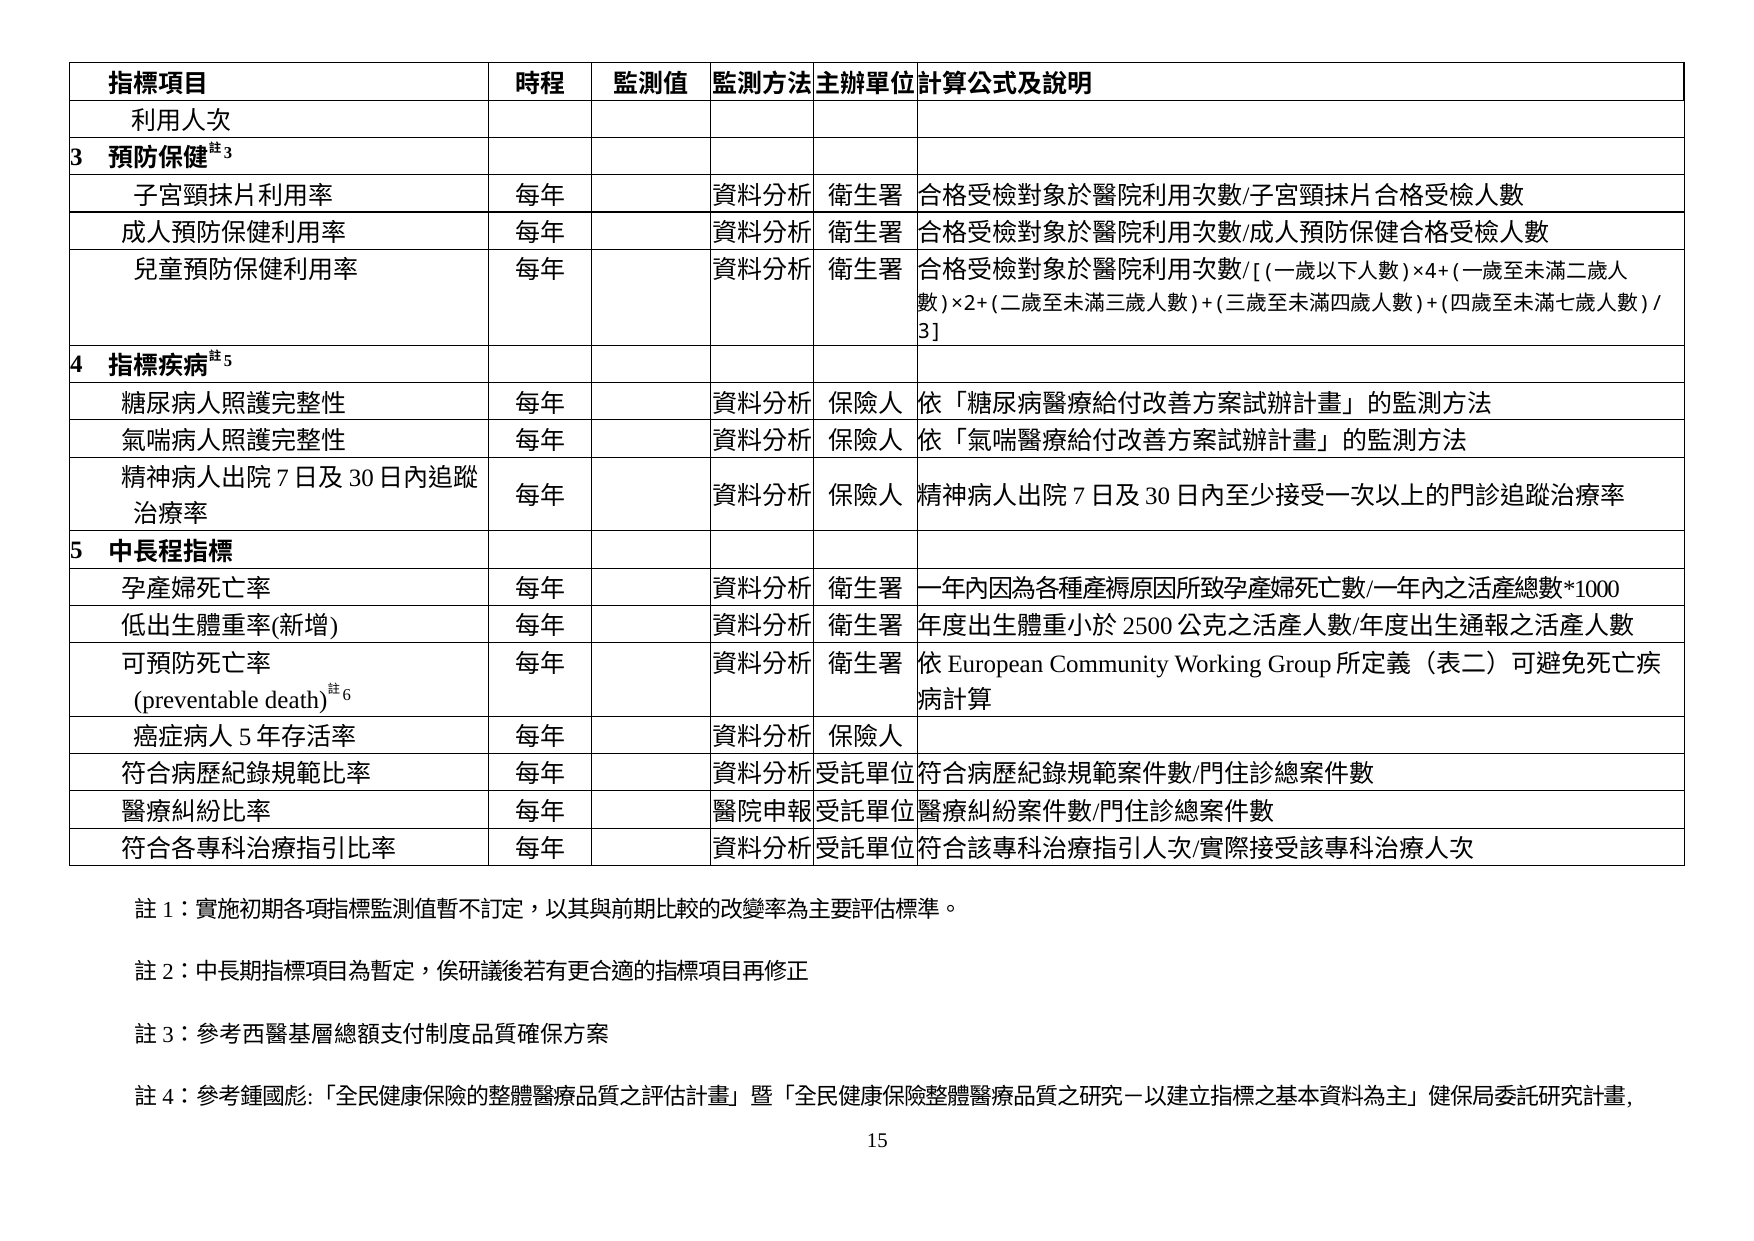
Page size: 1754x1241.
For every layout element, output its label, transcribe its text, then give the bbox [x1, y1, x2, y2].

table_cell 衛生署 [814, 213, 917, 249]
table_cell 一年內因為各種產褥原因所致孕產婦死亡數/一年內之活產總數*1000 [918, 569, 1684, 605]
table_cell [814, 138, 917, 174]
table_cell 氣喘病人照護完整性 [109, 420, 488, 457]
table_cell 衛生署 [814, 250, 917, 345]
table_cell 精神病人出院7日及30日內至少接受一次以上的門診追蹤治療率 [918, 458, 1684, 530]
table_cell 資料分析 [711, 420, 813, 457]
table_cell [70, 250, 109, 345]
table_cell 每年 [489, 175, 591, 211]
table_cell 每年 [489, 791, 591, 827]
table_cell 孕產婦死亡率 [109, 569, 488, 605]
table_cell 每年 [489, 829, 591, 865]
table_cell [592, 791, 710, 827]
table_cell 每年 [489, 420, 591, 457]
table_cell 保險人 [814, 458, 917, 530]
table_cell [711, 531, 813, 567]
table_cell [711, 101, 813, 137]
table_cell 醫療糾紛案件數/門住診總案件數 [918, 791, 1684, 827]
table_cell 受託單位 [814, 829, 917, 865]
table_cell [592, 754, 710, 790]
table_cell [70, 717, 109, 753]
table_cell 每年 [489, 754, 591, 790]
table_cell 衛生署 [814, 643, 917, 716]
table_cell 衛生署 [814, 606, 917, 642]
table_cell [592, 346, 710, 382]
table_cell 每年 [489, 458, 591, 530]
table_cell 合格受檢對象於醫院利用次數/[(一歲以下人數)×4+(一歲至未滿二歲人數)×2+(二歲至未滿三歲人數)+(三歲至未滿四歲人數)+(四歲至未滿七歲人數)/3] [918, 250, 1684, 345]
table_cell 3 [70, 138, 109, 174]
table_cell [592, 717, 710, 753]
table_cell [814, 101, 917, 137]
table_cell [592, 101, 710, 137]
table_cell 醫療糾紛比率 [109, 791, 488, 827]
table_cell 依「氣喘醫療給付改善方案試辦計畫」的監測方法 [918, 420, 1684, 457]
table_cell 每年 [489, 250, 591, 345]
table_cell 資料分析 [711, 606, 813, 642]
table_cell [70, 383, 109, 419]
table_cell 資料分析 [711, 569, 813, 605]
text 註3：參考西醫基層總額支付制度品質確保方案 [89, 991, 1665, 1053]
table_cell 5 [70, 531, 109, 567]
table_cell 資料分析 [711, 458, 813, 530]
table_header [70, 63, 109, 99]
table_cell 合格受檢對象於醫院利用次數/成人預防保健合格受檢人數 [918, 213, 1684, 249]
table_cell [489, 101, 591, 137]
table_cell 資料分析 [711, 383, 813, 419]
table_cell 依European Community Working Group所定義（表二）可避免死亡疾病計算 [918, 643, 1684, 716]
table_cell [70, 791, 109, 827]
table_cell 可預防死亡率 (preventable death)註6 [109, 643, 488, 716]
table_cell [70, 458, 109, 530]
text 註4：參考鍾國彪:「全民健康保險的整體醫療品質之評估計畫」暨「全民健康保險整體醫療品質之研究－以建立指標之基本資料為主」健保局委託研究計畫, [89, 1053, 1665, 1116]
table_cell [918, 346, 1684, 382]
table_cell 符合各專科治療指引比率 [109, 829, 488, 865]
table_cell 子宮頸抹片利用率 [109, 175, 488, 211]
table_cell [592, 606, 710, 642]
table_cell [70, 175, 109, 211]
table_cell [592, 458, 710, 530]
table_cell [70, 829, 109, 865]
table_cell 兒童預防保健利用率 [109, 250, 488, 345]
table_cell 醫院申報 [711, 791, 813, 827]
table_cell [814, 346, 917, 382]
table_cell [489, 346, 591, 382]
table_header 指標項目 [109, 63, 488, 99]
table_header 主辦單位 [814, 63, 917, 99]
table_cell 資料分析 [711, 754, 813, 790]
table_cell 中長程指標 [109, 531, 488, 567]
table_cell [711, 138, 813, 174]
table_cell 資料分析 [711, 717, 813, 753]
table_cell [489, 138, 591, 174]
table_cell [70, 420, 109, 457]
table_cell 符合病歷紀錄規範比率 [109, 754, 488, 790]
table_cell 癌症病人5年存活率 [109, 717, 488, 753]
table_cell [70, 643, 109, 716]
table_cell 資料分析 [711, 213, 813, 249]
table_cell [592, 643, 710, 716]
text 註2：中長期指標項目為暫定，俟研議後若有更合適的指標項目再修正 [89, 928, 1665, 991]
table_cell 精神病人出院7日及30日內追蹤治療率 [109, 458, 488, 530]
table_cell [70, 569, 109, 605]
table_cell [918, 101, 1684, 137]
table_cell 資料分析 [711, 643, 813, 716]
table_cell 每年 [489, 643, 591, 716]
table_cell 每年 [489, 213, 591, 249]
table_cell 成人預防保健利用率 [109, 213, 488, 249]
table_cell 每年 [489, 717, 591, 753]
table_cell [918, 138, 1684, 174]
table_cell [592, 175, 710, 211]
table_cell [592, 420, 710, 457]
table_cell 低出生體重率(新增) [109, 606, 488, 642]
table_header 時程 [489, 63, 591, 99]
table_cell 受託單位 [814, 791, 917, 827]
table_cell [592, 250, 710, 345]
table_cell 衛生署 [814, 175, 917, 211]
table_cell [592, 383, 710, 419]
table_cell 資料分析 [711, 175, 813, 211]
table_cell 符合該專科治療指引人次/實際接受該專科治療人次 [918, 829, 1684, 865]
table_cell [70, 754, 109, 790]
table_cell 每年 [489, 606, 591, 642]
table_cell 保險人 [814, 717, 917, 753]
table_cell 預防保健註3 [109, 138, 488, 174]
table_cell [918, 531, 1684, 567]
table_cell 受託單位 [814, 754, 917, 790]
table_cell 資料分析 [711, 829, 813, 865]
table_cell 4 [70, 346, 109, 382]
table_cell 合格受檢對象於醫院利用次數/子宮頸抹片合格受檢人數 [918, 175, 1684, 211]
table_cell [918, 717, 1684, 753]
table_header 計算公式及說明 [918, 63, 1683, 99]
table_cell 利用人次 [109, 101, 488, 137]
table_cell [70, 606, 109, 642]
table_cell [70, 213, 109, 249]
table_cell 糖尿病人照護完整性 [109, 383, 488, 419]
table_cell [592, 213, 710, 249]
table_cell 指標疾病註5 [109, 346, 488, 382]
table_header 監測值 [592, 63, 710, 99]
table_cell [592, 138, 710, 174]
text 註1：實施初期各項指標監測值暫不訂定，以其與前期比較的改變率為主要評估標準。 [89, 866, 1665, 928]
table_cell [70, 101, 109, 137]
table_cell 保險人 [814, 420, 917, 457]
table_cell 衛生署 [814, 569, 917, 605]
table_cell [489, 531, 591, 567]
table_header 監測方法 [711, 63, 813, 99]
table_cell [592, 531, 710, 567]
table_cell 年度出生體重小於2500公克之活產人數/年度出生通報之活產人數 [918, 606, 1684, 642]
table_cell 保險人 [814, 383, 917, 419]
table_cell 符合病歷紀錄規範案件數/門住診總案件數 [918, 754, 1684, 790]
table_cell [592, 569, 710, 605]
table_cell 每年 [489, 383, 591, 419]
table_cell [814, 531, 917, 567]
table_cell [592, 829, 710, 865]
table_cell [711, 346, 813, 382]
table_cell 依「糖尿病醫療給付改善方案試辦計畫」的監測方法 [918, 383, 1684, 419]
table_cell 資料分析 [711, 250, 813, 345]
table_cell 每年 [489, 569, 591, 605]
